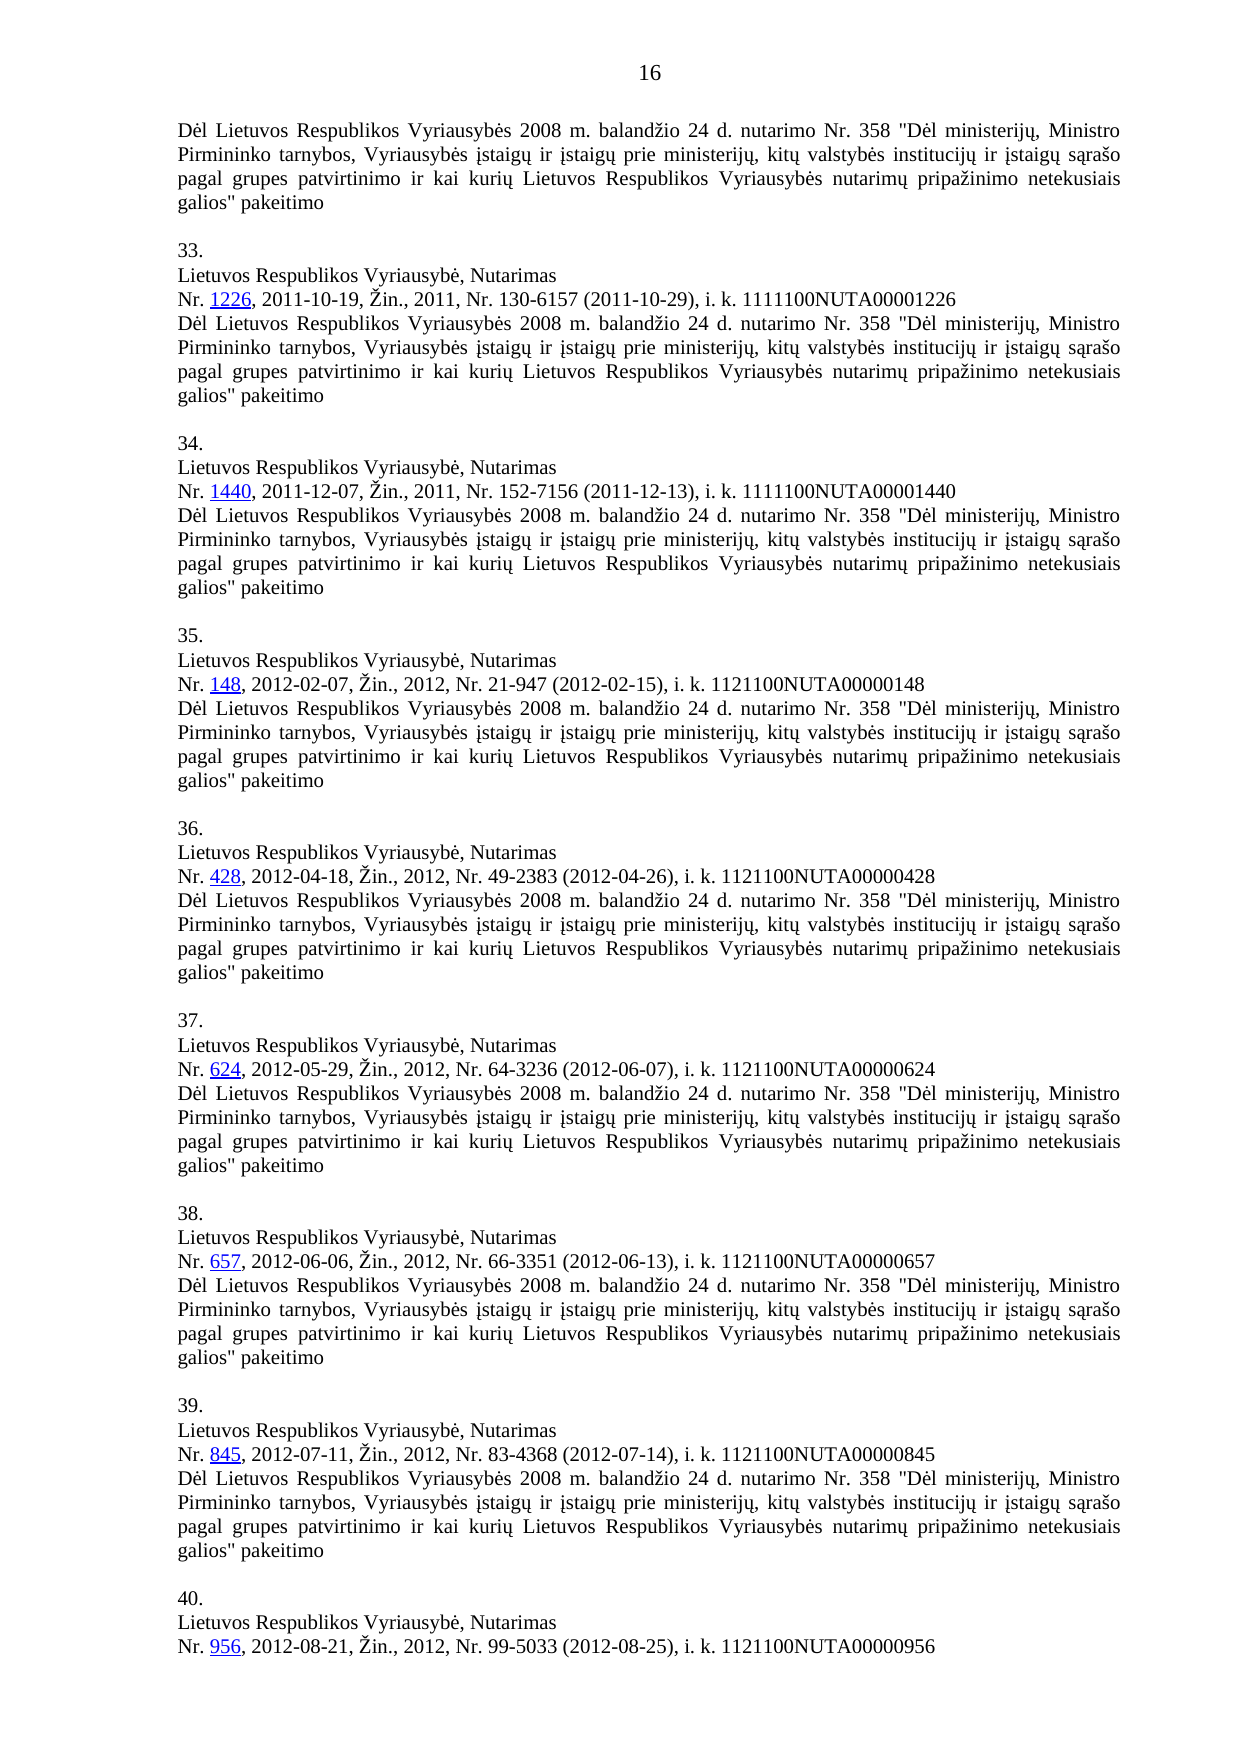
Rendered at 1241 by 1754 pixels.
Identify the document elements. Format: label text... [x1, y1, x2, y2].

text Dėl Lietuvos Respublikos Vyriausybės 2008 m. balandžio 24 d. nutarimo Nr. 358 "Dėl ministerijų, Ministro Pirmininko tarnybos, Vyriausybės įstaigų ir įstaigų prie ministerijų, kitų valstybės institucijų ir įstaigų sąrašo pagal grupes patvirtinimo ir kai kurių Lietuvos Respublikos Vyriausybės nutarimų pripažinimo netekusiais galios" pakeitimo [177, 1466, 1122, 1562]
text 38. [177, 1201, 1122, 1225]
text Lietuvos Respublikos Vyriausybė, Nutarimas [177, 1417, 1122, 1442]
text Dėl Lietuvos Respublikos Vyriausybės 2008 m. balandžio 24 d. nutarimo Nr. 358 "Dėl ministerijų, Ministro Pirmininko tarnybos, Vyriausybės įstaigų ir įstaigų prie ministerijų, kitų valstybės institucijų ir įstaigų sąrašo pagal grupes patvirtinimo ir kai kurių Lietuvos Respublikos Vyriausybės nutarimų pripažinimo netekusiais galios" pakeitimo [177, 503, 1122, 599]
text Nr. 956, 2012-08-21, Žin., 2012, Nr. 99-5033 (2012-08-25), i. k. 1121100NUTA00000956 [177, 1634, 1122, 1658]
text Nr. 428, 2012-04-18, Žin., 2012, Nr. 49-2383 (2012-04-26), i. k. 1121100NUTA00000428 [177, 864, 1122, 888]
text 40. [177, 1586, 1122, 1610]
text Nr. 1440, 2011-12-07, Žin., 2011, Nr. 152-7156 (2011-12-13), i. k. 1111100NUTA00001440 [177, 479, 1122, 503]
text Nr. 624, 2012-05-29, Žin., 2012, Nr. 64-3236 (2012-06-07), i. k. 1121100NUTA00000624 [177, 1057, 1122, 1081]
text 39. [177, 1393, 1122, 1417]
text Nr. 845, 2012-07-11, Žin., 2012, Nr. 83-4368 (2012-07-14), i. k. 1121100NUTA00000845 [177, 1442, 1122, 1466]
text Dėl Lietuvos Respublikos Vyriausybės 2008 m. balandžio 24 d. nutarimo Nr. 358 "Dėl ministerijų, Ministro Pirmininko tarnybos, Vyriausybės įstaigų ir įstaigų prie ministerijų, kitų valstybės institucijų ir įstaigų sąrašo pagal grupes patvirtinimo ir kai kurių Lietuvos Respublikos Vyriausybės nutarimų pripažinimo netekusiais galios" pakeitimo [177, 888, 1122, 984]
text Nr. 148, 2012-02-07, Žin., 2012, Nr. 21-947 (2012-02-15), i. k. 1121100NUTA00000148 [177, 672, 1122, 696]
text Lietuvos Respublikos Vyriausybė, Nutarimas [177, 262, 1122, 287]
text Dėl Lietuvos Respublikos Vyriausybės 2008 m. balandžio 24 d. nutarimo Nr. 358 "Dėl ministerijų, Ministro Pirmininko tarnybos, Vyriausybės įstaigų ir įstaigų prie ministerijų, kitų valstybės institucijų ir įstaigų sąrašo pagal grupes patvirtinimo ir kai kurių Lietuvos Respublikos Vyriausybės nutarimų pripažinimo netekusiais galios" pakeitimo [177, 118, 1122, 214]
text 33. [177, 238, 1122, 262]
text Lietuvos Respublikos Vyriausybė, Nutarimas [177, 647, 1122, 672]
text 34. [177, 431, 1122, 455]
text 35. [177, 623, 1122, 647]
text Nr. 1226, 2011-10-19, Žin., 2011, Nr. 130-6157 (2011-10-29), i. k. 1111100NUTA00001226 [177, 287, 1122, 311]
text Dėl Lietuvos Respublikos Vyriausybės 2008 m. balandžio 24 d. nutarimo Nr. 358 "Dėl ministerijų, Ministro Pirmininko tarnybos, Vyriausybės įstaigų ir įstaigų prie ministerijų, kitų valstybės institucijų ir įstaigų sąrašo pagal grupes patvirtinimo ir kai kurių Lietuvos Respublikos Vyriausybės nutarimų pripažinimo netekusiais galios" pakeitimo [177, 1273, 1122, 1369]
text Lietuvos Respublikos Vyriausybė, Nutarimas [177, 1610, 1122, 1634]
text 37. [177, 1008, 1122, 1032]
text 36. [177, 816, 1122, 840]
text Lietuvos Respublikos Vyriausybė, Nutarimas [177, 840, 1122, 864]
text Dėl Lietuvos Respublikos Vyriausybės 2008 m. balandžio 24 d. nutarimo Nr. 358 "Dėl ministerijų, Ministro Pirmininko tarnybos, Vyriausybės įstaigų ir įstaigų prie ministerijų, kitų valstybės institucijų ir įstaigų sąrašo pagal grupes patvirtinimo ir kai kurių Lietuvos Respublikos Vyriausybės nutarimų pripažinimo netekusiais galios" pakeitimo [177, 696, 1122, 792]
text Nr. 657, 2012-06-06, Žin., 2012, Nr. 66-3351 (2012-06-13), i. k. 1121100NUTA00000657 [177, 1249, 1122, 1273]
text Lietuvos Respublikos Vyriausybė, Nutarimas [177, 455, 1122, 479]
text Lietuvos Respublikos Vyriausybė, Nutarimas [177, 1032, 1122, 1057]
text Lietuvos Respublikos Vyriausybė, Nutarimas [177, 1225, 1122, 1249]
text Dėl Lietuvos Respublikos Vyriausybės 2008 m. balandžio 24 d. nutarimo Nr. 358 "Dėl ministerijų, Ministro Pirmininko tarnybos, Vyriausybės įstaigų ir įstaigų prie ministerijų, kitų valstybės institucijų ir įstaigų sąrašo pagal grupes patvirtinimo ir kai kurių Lietuvos Respublikos Vyriausybės nutarimų pripažinimo netekusiais galios" pakeitimo [177, 1081, 1122, 1177]
text Dėl Lietuvos Respublikos Vyriausybės 2008 m. balandžio 24 d. nutarimo Nr. 358 "Dėl ministerijų, Ministro Pirmininko tarnybos, Vyriausybės įstaigų ir įstaigų prie ministerijų, kitų valstybės institucijų ir įstaigų sąrašo pagal grupes patvirtinimo ir kai kurių Lietuvos Respublikos Vyriausybės nutarimų pripažinimo netekusiais galios" pakeitimo [177, 311, 1122, 407]
